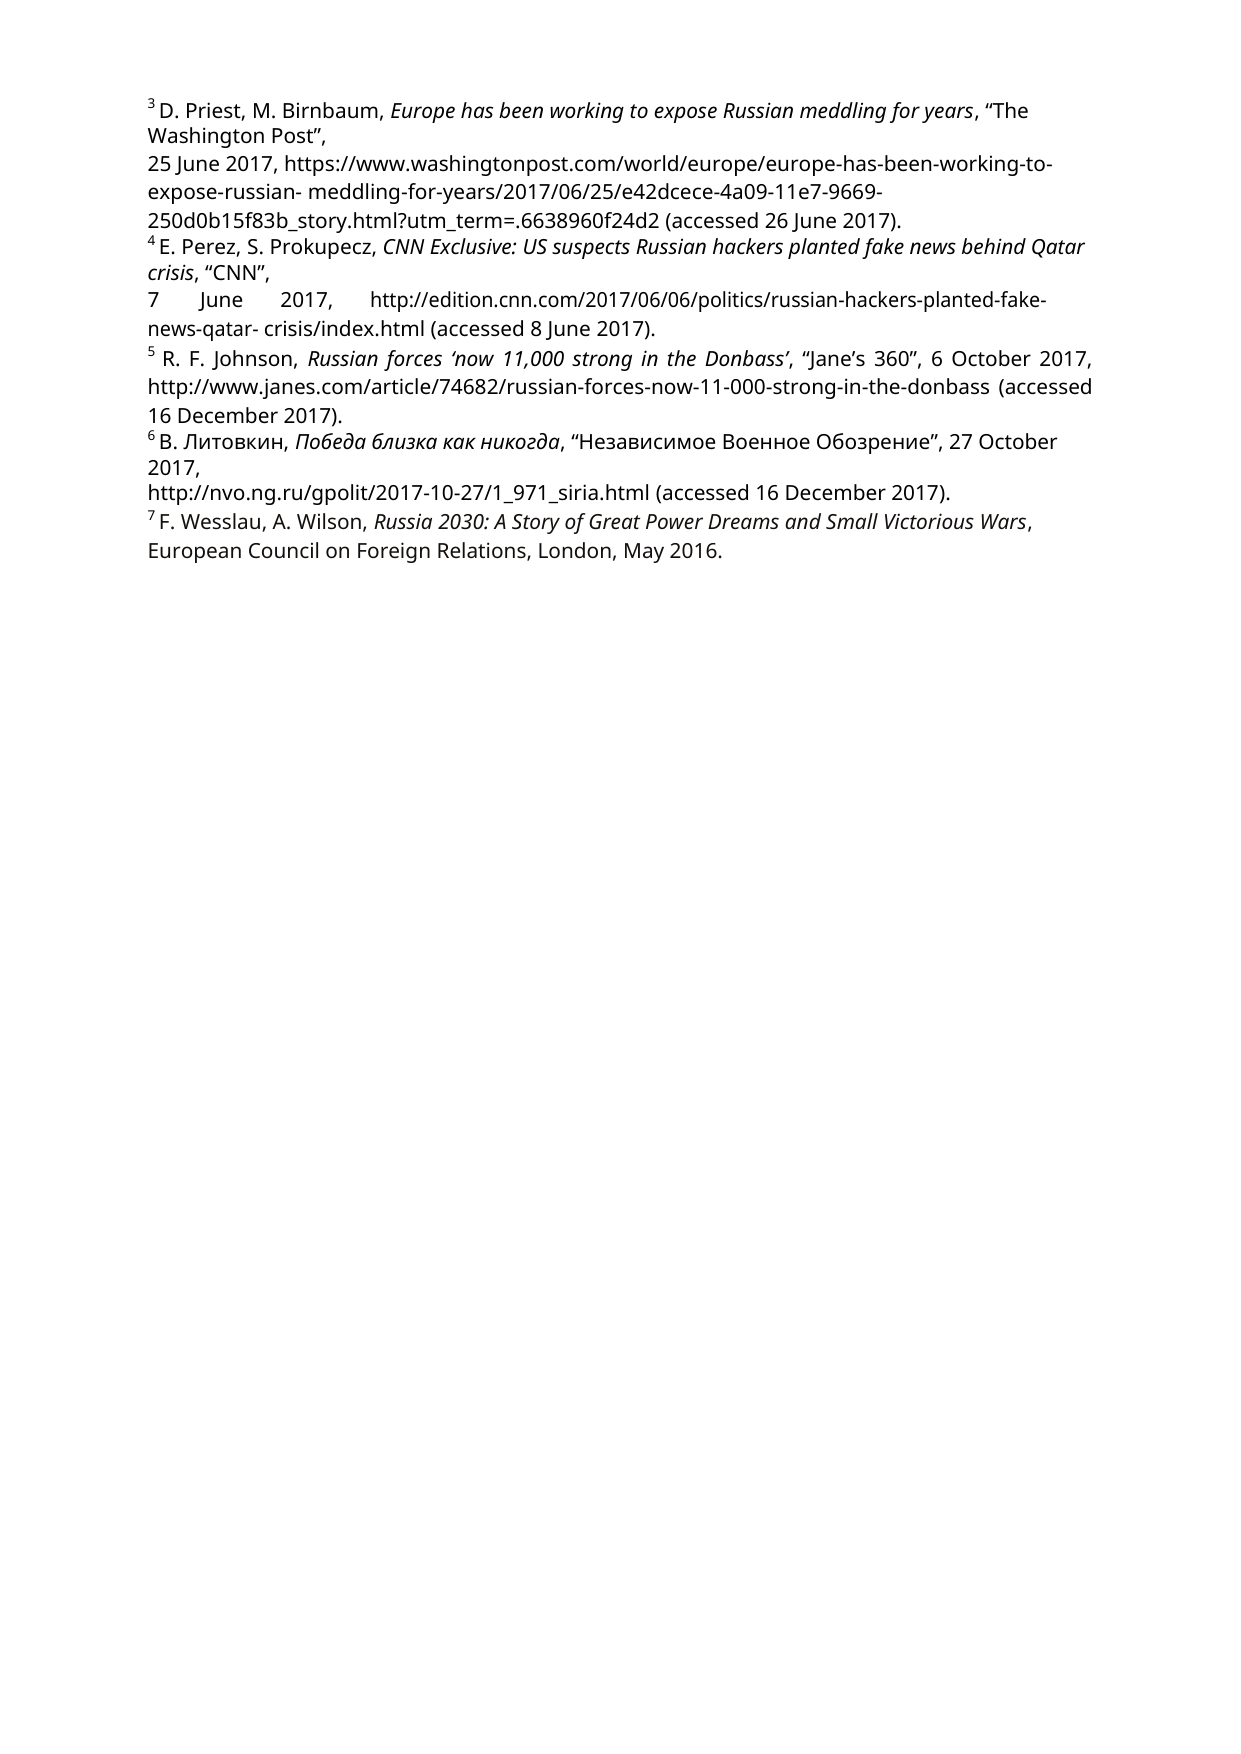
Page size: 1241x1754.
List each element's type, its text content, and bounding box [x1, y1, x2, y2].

text 4 E. Perez, S. Prokupecz, CNN Exclusive: US suspects Russian hackers planted fake news behind Qatar crisis, “CNN”, [147, 234, 1109, 285]
text 5 R. F. Johnson, Russian forces ‘now 11,000 strong in the Donbass’, “Jane’s 360”, 6 October 2017, http://www.janes.com/article/74682/russian-forces-now-11-000-strong-in-the-donbass (accessed 16 December 2017). [147, 342, 1093, 429]
text http://nvo.ng.ru/gpolit/2017-10-27/1_971_siria.html (accessed 16 December 2017). [147, 480, 1109, 505]
text 6 В. Литовкин, Победа близка как никогда, “Независимое Военное Обозрение”, 27 October 2017, [147, 429, 1109, 480]
text 7 June 2017, http://edition.cnn.com/2017/06/06/politics/russian-hackers-planted-fake-news-qatar- crisis/index.html (accessed 8 June 2017). [147, 285, 1092, 342]
text 7 F. Wesslau, A. Wilson, Russia 2030: A Story of Great Power Dreams and Small Victorious Wars, European Council on Foreign Relations, London, May 2016. [147, 505, 1109, 564]
text 3 D. Priest, M. Birnbaum, Europe has been working to expose Russian meddling for years, “The Washington Post”, [147, 98, 1109, 149]
text 25 June 2017, https://www.washingtonpost.com/world/europe/europe-has-been-working-to-expose-russian- meddling-for-years/2017/06/25/e42dcece-4a09-11e7-9669- 250d0b15f83b_story.html?utm_term=.6638960f24d2 (accessed 26 June 2017). [147, 149, 1093, 234]
